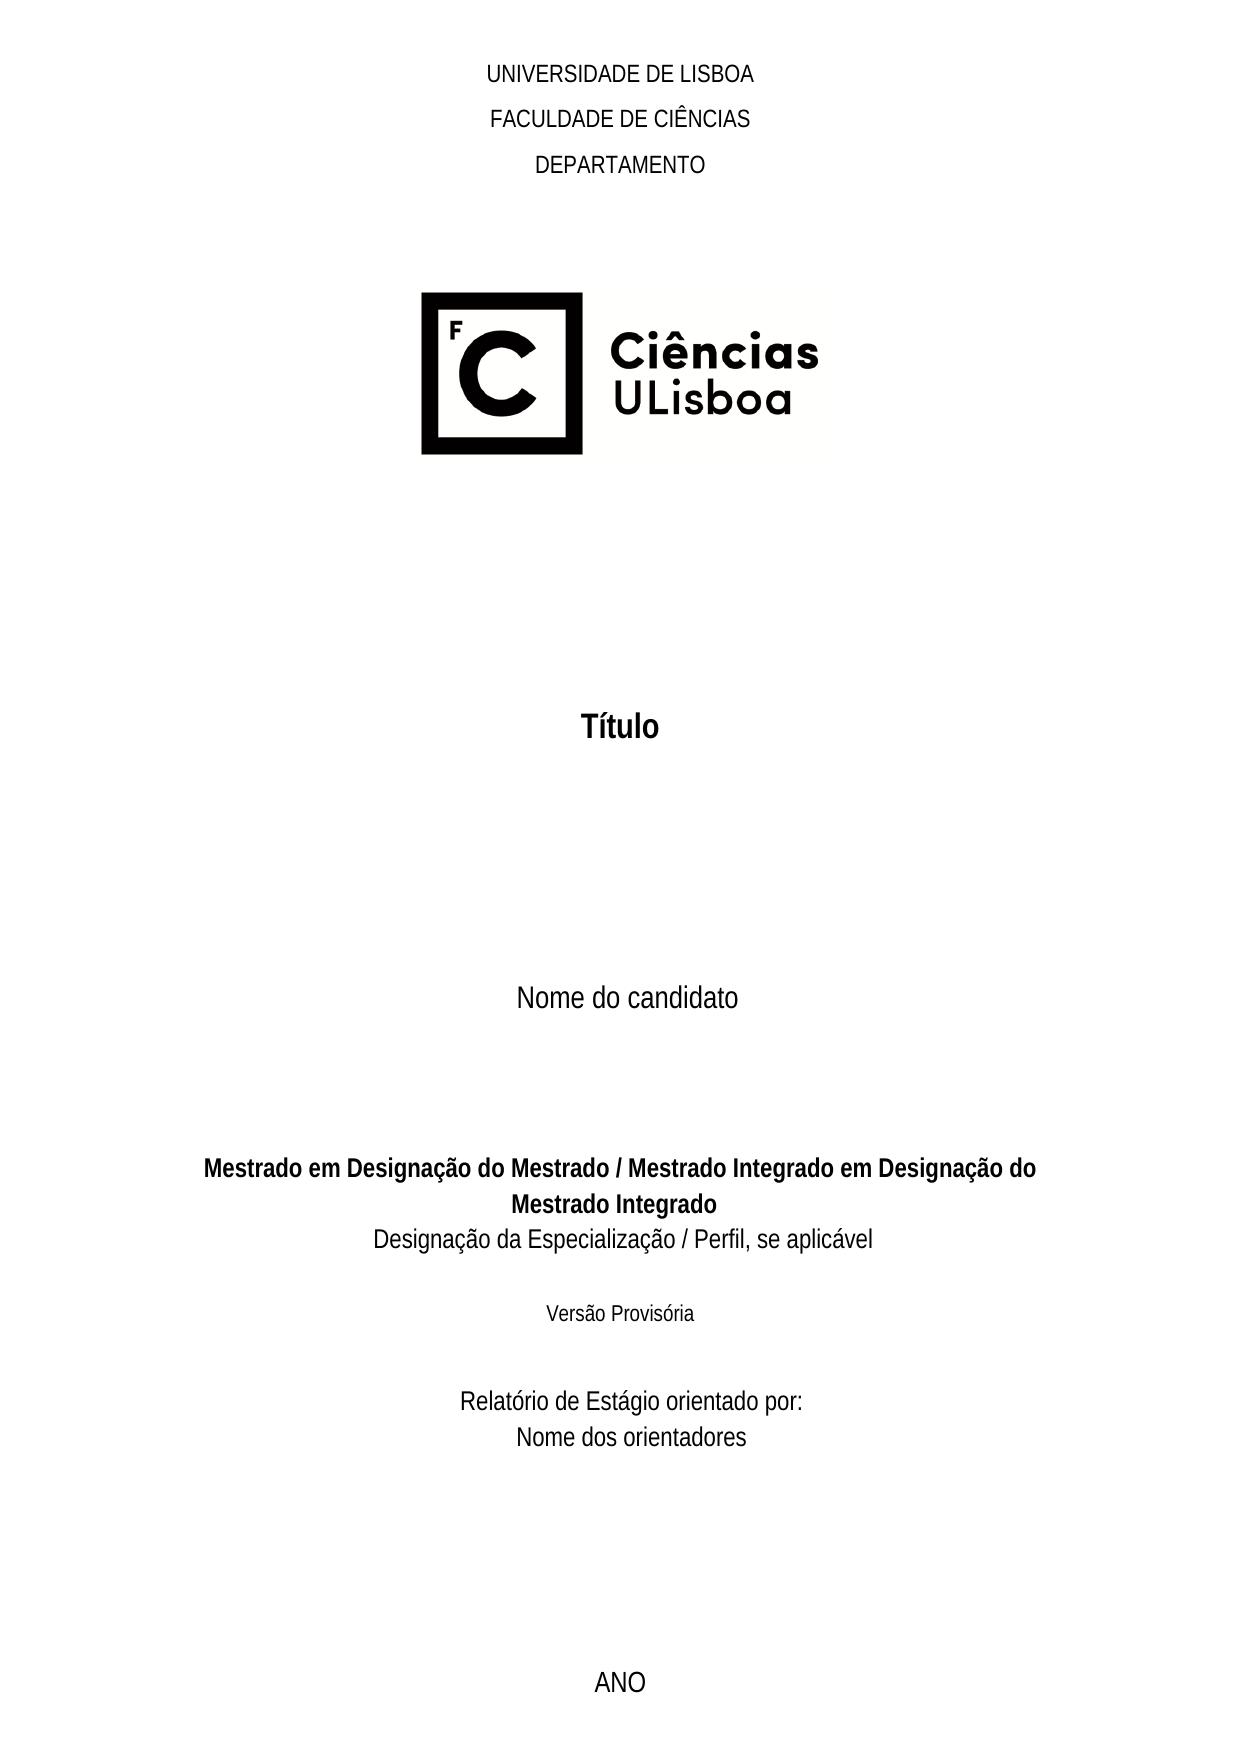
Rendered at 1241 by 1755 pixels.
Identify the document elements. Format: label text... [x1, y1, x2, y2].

table_header Relatório de Estágio orientado por: Nome dos orientadores [177, 1331, 1086, 1512]
text Designação da Especialização / Perfil, se aplicável [177, 1223, 1063, 1254]
table_header Nome do candidato [177, 960, 1078, 1053]
text dEPARTAMENTO [177, 150, 1063, 178]
text FACULDADE DE CIÊNCIAS [177, 104, 1063, 133]
table_header Título [166, 644, 1074, 825]
text Versão Provisória [177, 1300, 1063, 1327]
text Mestrado em Designação do Mestrado / Mestrado Integrado em Designação do Mestrado Integrado [177, 1152, 1063, 1219]
text UNIVERSIDADE DE LISBOA [177, 59, 1063, 88]
